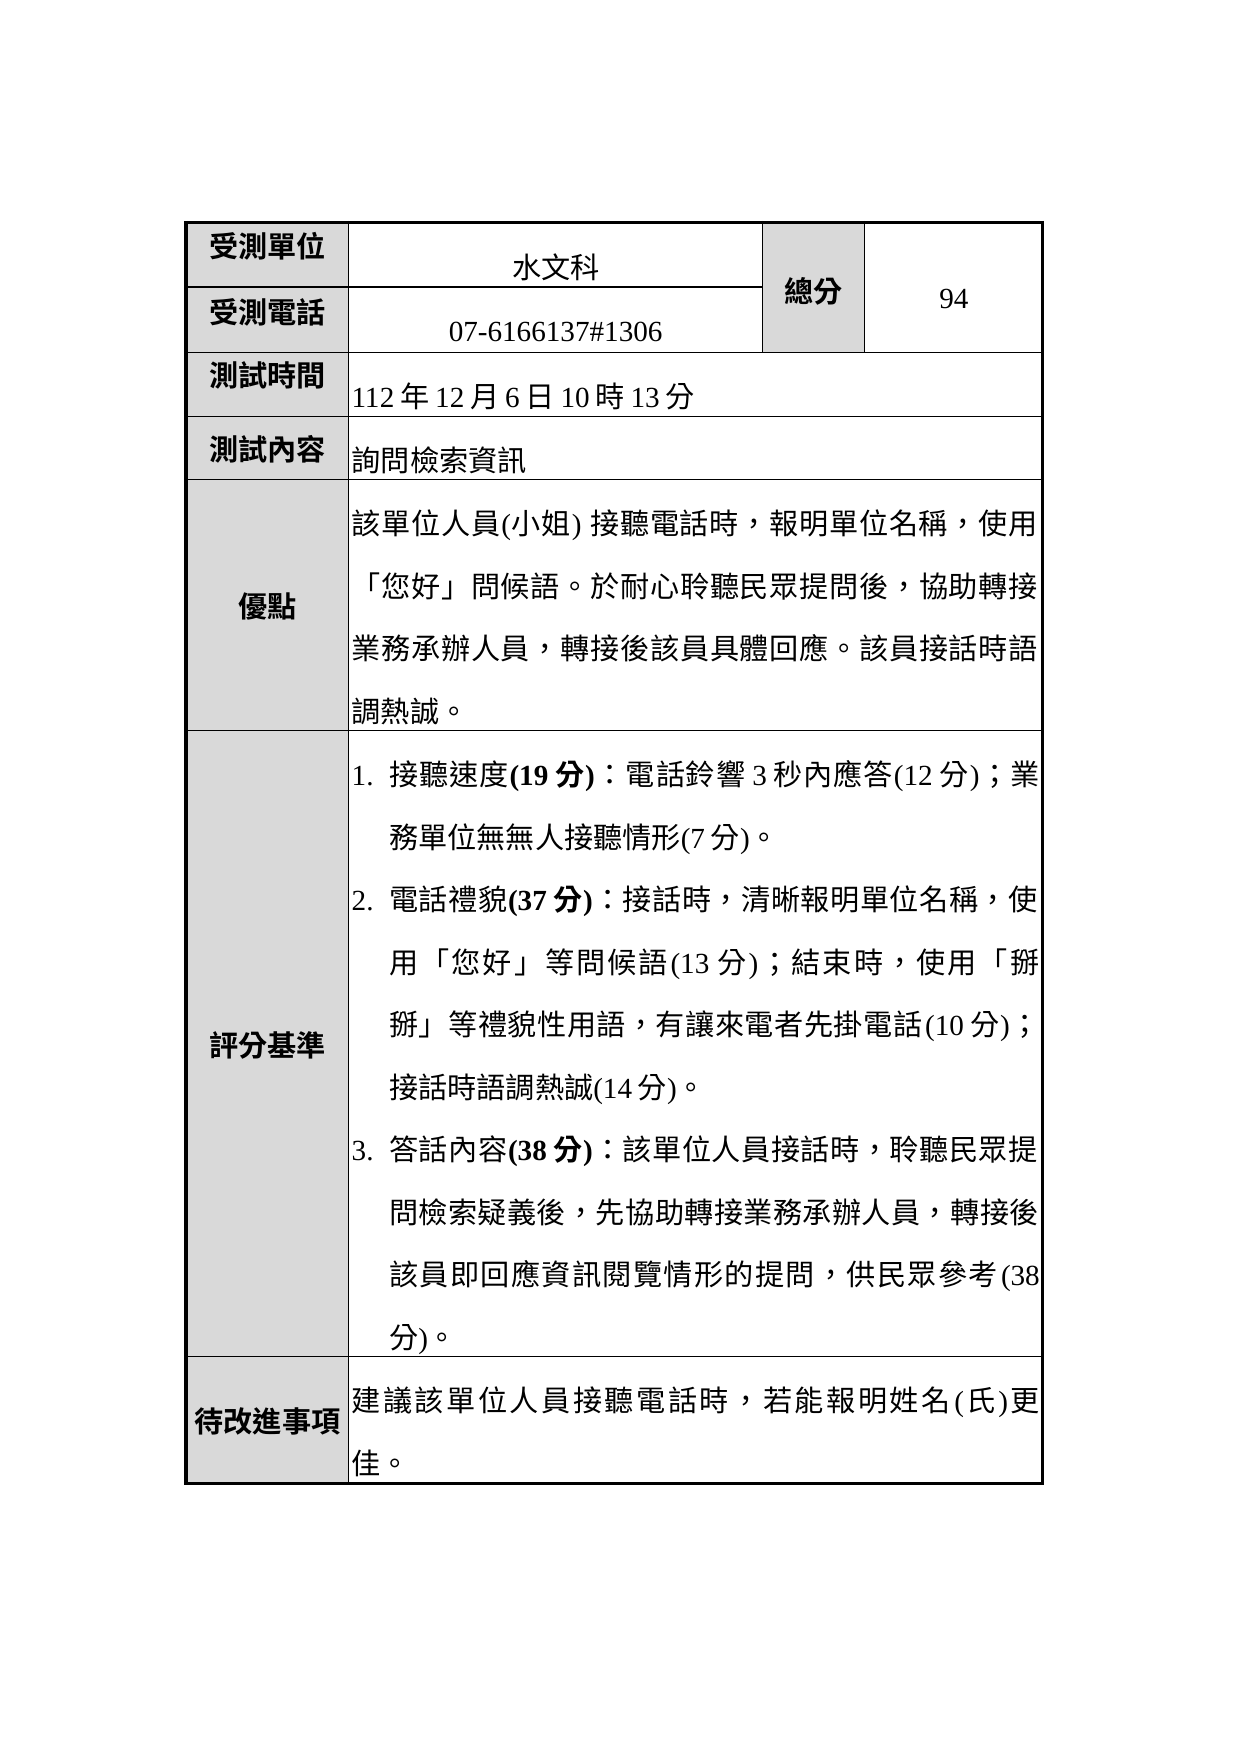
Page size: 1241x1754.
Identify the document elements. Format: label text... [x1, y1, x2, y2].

table_cell 該單位人員(小姐) 接聽電話時，報明單位名稱，使用「您好」問候語。於耐心聆聽民眾提問後，協助轉接業務承辦人員，轉接後該員具體回應。該員接話時語調熱誠。 [349, 480, 1041, 730]
table_header 總分 [763, 224, 864, 352]
table_cell 待改進事項 [188, 1357, 348, 1482]
table_cell 測試內容 [188, 417, 348, 479]
table_cell 接聽速度(19分)：電話鈴響3秒內應答(12分)；業務單位無無人接聽情形(7分)。 電話禮貌(37分)：接話時，清晰報明單位名稱，使用「您好」等問候語(13分)；結束時，使用「掰掰」等禮貌性用語，有讓來電者先掛電話(10分)；接話時語調熱誠(14分)。 答話內容(38分)：該單位人員接話時，聆聽民眾提問檢索疑義後，先協助轉接業務承辦人員，轉接後該員即回應資訊閱覽情形的提問，供民眾參考(38分)。 [349, 731, 1041, 1356]
table_header 水文科 [349, 224, 762, 286]
table_cell 07-6166137#1306 [349, 288, 762, 352]
table_cell 受測電話 [188, 288, 348, 352]
table_cell 評分基準 [188, 731, 348, 1356]
table_cell 建議該單位人員接聽電話時，若能報明姓名(氏)更佳。 [349, 1357, 1041, 1482]
table_cell 詢問檢索資訊 [349, 417, 1041, 479]
table_cell 測試時間 [188, 353, 348, 416]
table_cell 優點 [188, 480, 348, 730]
table_header 94 [865, 224, 1041, 352]
table_cell 112年12月6日10時13分 [349, 353, 1041, 416]
table_header 受測單位 [188, 224, 348, 286]
